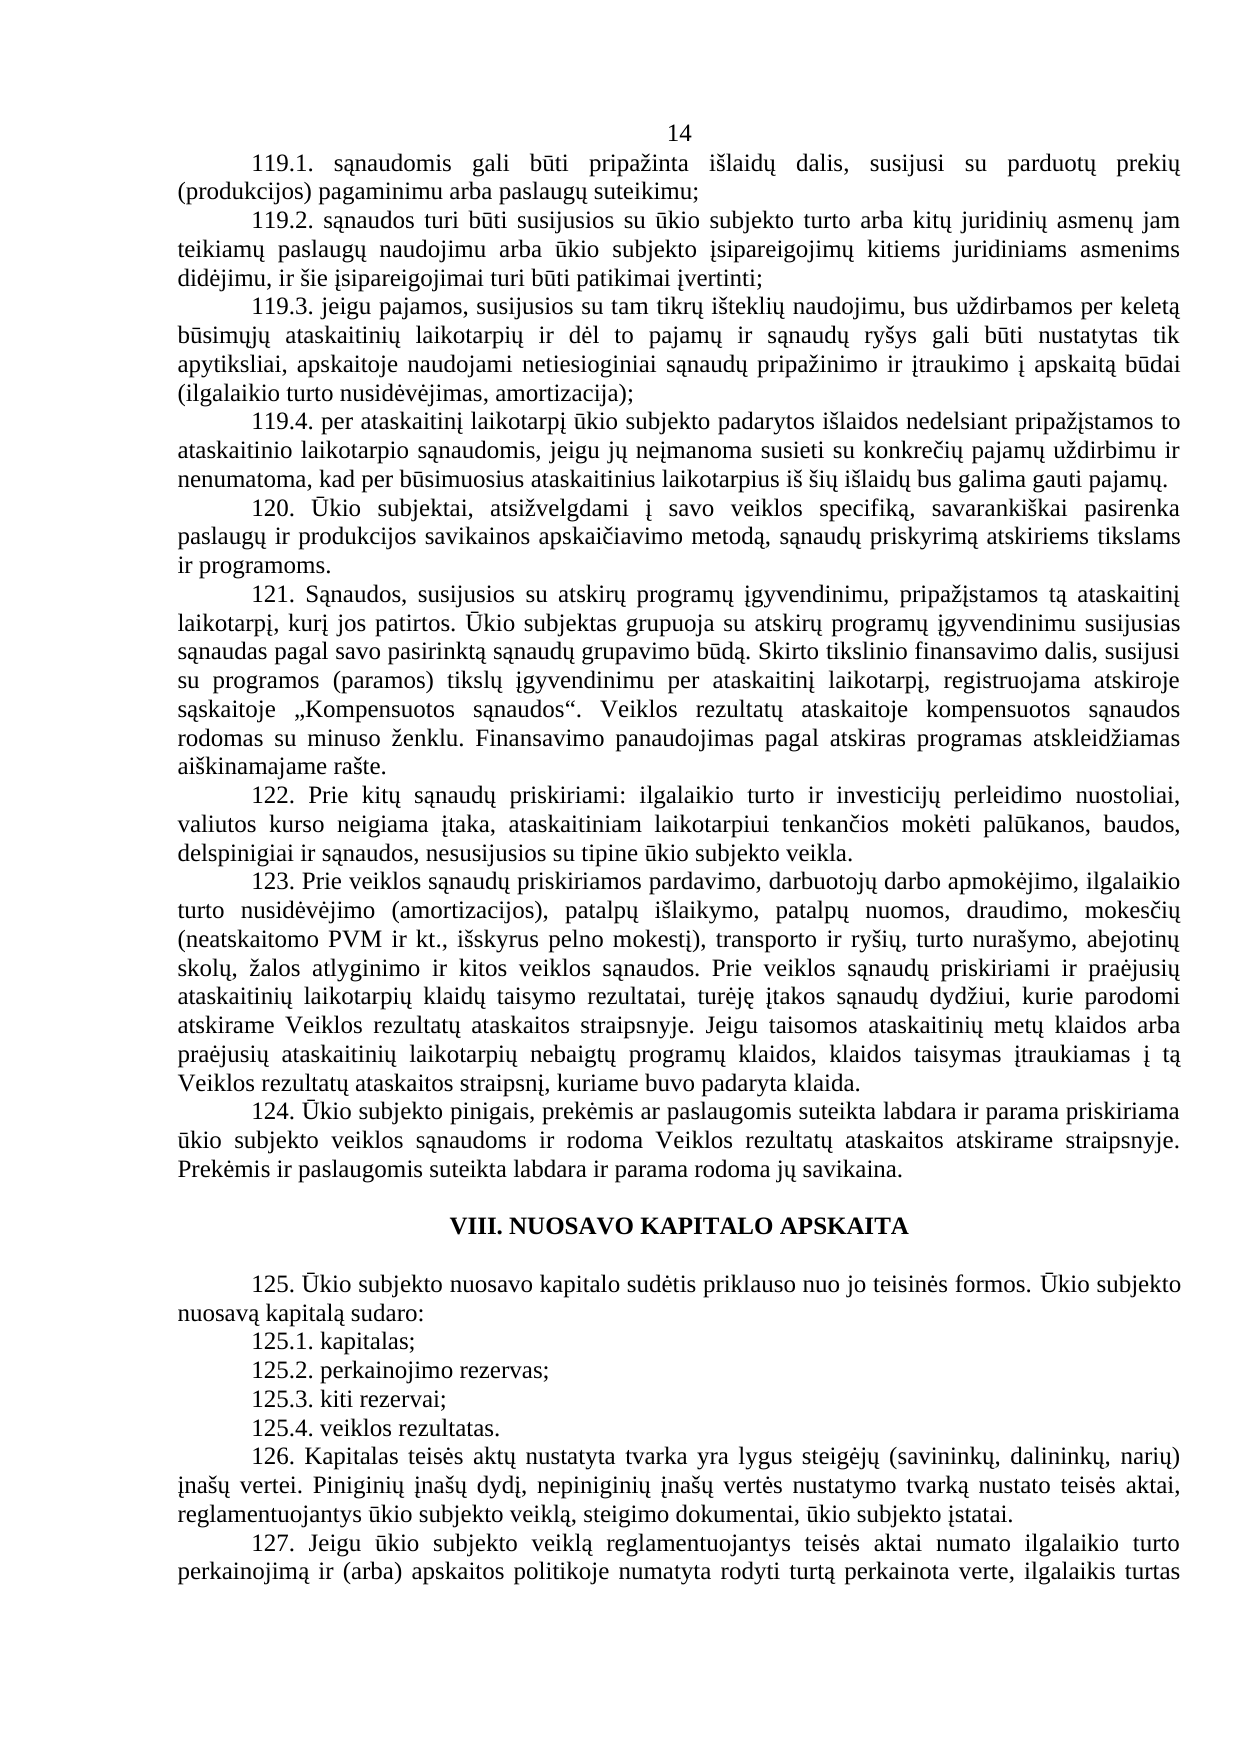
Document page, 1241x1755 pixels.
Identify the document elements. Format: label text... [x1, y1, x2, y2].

text 125.4. veiklos rezultatas. [177, 1413, 1181, 1441]
text 125. Ūkio subjekto nuosavo kapitalo sudėtis priklauso nuo jo teisinės formos. Ūkio subjekto nuosavą kapitalą sudaro: [177, 1269, 1181, 1326]
text 123. Prie veiklos sąnaudų priskiriamos pardavimo, darbuotojų darbo apmokėjimo, ilgalaikio turto nusidėvėjimo (amortizacijos), patalpų išlaikymo, patalpų nuomos, draudimo, mokesčių (neatskaitomo PVM ir kt., išskyrus pelno mokestį), transporto ir ryšių, turto nurašymo, abejotinų skolų, žalos atlyginimo ir kitos veiklos sąnaudos. Prie veiklos sąnaudų priskiriami ir praėjusių ataskaitinių laikotarpių klaidų taisymo rezultatai, turėję įtakos sąnaudų dydžiui, kurie parodomi atskirame Veiklos rezultatų ataskaitos straipsnyje. Jeigu taisomos ataskaitinių metų klaidos arba praėjusių ataskaitinių laikotarpių nebaigtų programų klaidos, klaidos taisymas įtraukiamas į tą Veiklos rezultatų ataskaitos straipsnį, kuriame buvo padaryta klaida. [177, 866, 1181, 1096]
text 119.4. per ataskaitinį laikotarpį ūkio subjekto padarytos išlaidos nedelsiant pripažįstamos to ataskaitinio laikotarpio sąnaudomis, jeigu jų neįmanoma susieti su konkrečių pajamų uždirbimu ir nenumatoma, kad per būsimuosius ataskaitinius laikotarpius iš šių išlaidų bus galima gauti pajamų. [177, 406, 1181, 493]
text 119.3. jeigu pajamos, susijusios su tam tikrų išteklių naudojimu, bus uždirbamos per keletą būsimųjų ataskaitinių laikotarpių ir dėl to pajamų ir sąnaudų ryšys gali būti nustatytas tik apytiksliai, apskaitoje naudojami netiesioginiai sąnaudų pripažinimo ir įtraukimo į apskaitą būdai (ilgalaikio turto nusidėvėjimas, amortizacija); [177, 291, 1181, 406]
text 125.2. perkainojimo rezervas; [177, 1355, 1181, 1384]
text 124. Ūkio subjekto pinigais, prekėmis ar paslaugomis suteikta labdara ir parama priskiriama ūkio subjekto veiklos sąnaudoms ir rodoma Veiklos rezultatų ataskaitos atskirame straipsnyje. Prekėmis ir paslaugomis suteikta labdara ir parama rodoma jų savikaina. [177, 1096, 1181, 1183]
text 119.2. sąnaudos turi būti susijusios su ūkio subjekto turto arba kitų juridinių asmenų jam teikiamų paslaugų naudojimu arba ūkio subjekto įsipareigojimų kitiems juridiniams asmenims didėjimu, ir šie įsipareigojimai turi būti patikimai įvertinti; [177, 205, 1181, 291]
text 126. Kapitalas teisės aktų nustatyta tvarka yra lygus steigėjų (savininkų, dalininkų, narių) įnašų vertei. Piniginių įnašų dydį, nepiniginių įnašų vertės nustatymo tvarką nustato teisės aktai, reglamentuojantys ūkio subjekto veiklą, steigimo dokumentai, ūkio subjekto įstatai. [177, 1441, 1181, 1528]
text VIII. NUOSAVO KAPITALO APSKAITA [177, 1211, 1181, 1240]
text 121. Sąnaudos, susijusios su atskirų programų įgyvendinimu, pripažįstamos tą ataskaitinį laikotarpį, kurį jos patirtos. Ūkio subjektas grupuoja su atskirų programų įgyvendinimu susijusias sąnaudas pagal savo pasirinktą sąnaudų grupavimo būdą. Skirto tikslinio finansavimo dalis, susijusi su programos (paramos) tikslų įgyvendinimu per ataskaitinį laikotarpį, registruojama atskiroje sąskaitoje „Kompensuotos sąnaudos“. Veiklos rezultatų ataskaitoje kompensuotos sąnaudos rodomas su minuso ženklu. Finansavimo panaudojimas pagal atskiras programas atskleidžiamas aiškinamajame rašte. [177, 579, 1181, 780]
text 122. Prie kitų sąnaudų priskiriami: ilgalaikio turto ir investicijų perleidimo nuostoliai, valiutos kurso neigiama įtaka, ataskaitiniam laikotarpiui tenkančios mokėti palūkanos, baudos, delspinigiai ir sąnaudos, nesusijusios su tipine ūkio subjekto veikla. [177, 780, 1181, 866]
text 125.3. kiti rezervai; [177, 1384, 1181, 1413]
text 120. Ūkio subjektai, atsižvelgdami į savo veiklos specifiką, savarankiškai pasirenka paslaugų ir produkcijos savikainos apskaičiavimo metodą, sąnaudų priskyrimą atskiriems tikslams ir programoms. [177, 493, 1181, 579]
text 127. Jeigu ūkio subjekto veiklą reglamentuojantys teisės aktai numato ilgalaikio turto perkainojimą ir (arba) apskaitos politikoje numatyta rodyti turtą perkainota verte, ilgalaikis turtas [177, 1528, 1181, 1585]
text 119.1. sąnaudomis gali būti pripažinta išlaidų dalis, susijusi su parduotų prekių (produkcijos) pagaminimu arba paslaugų suteikimu; [177, 148, 1181, 205]
text 125.1. kapitalas; [177, 1326, 1181, 1355]
